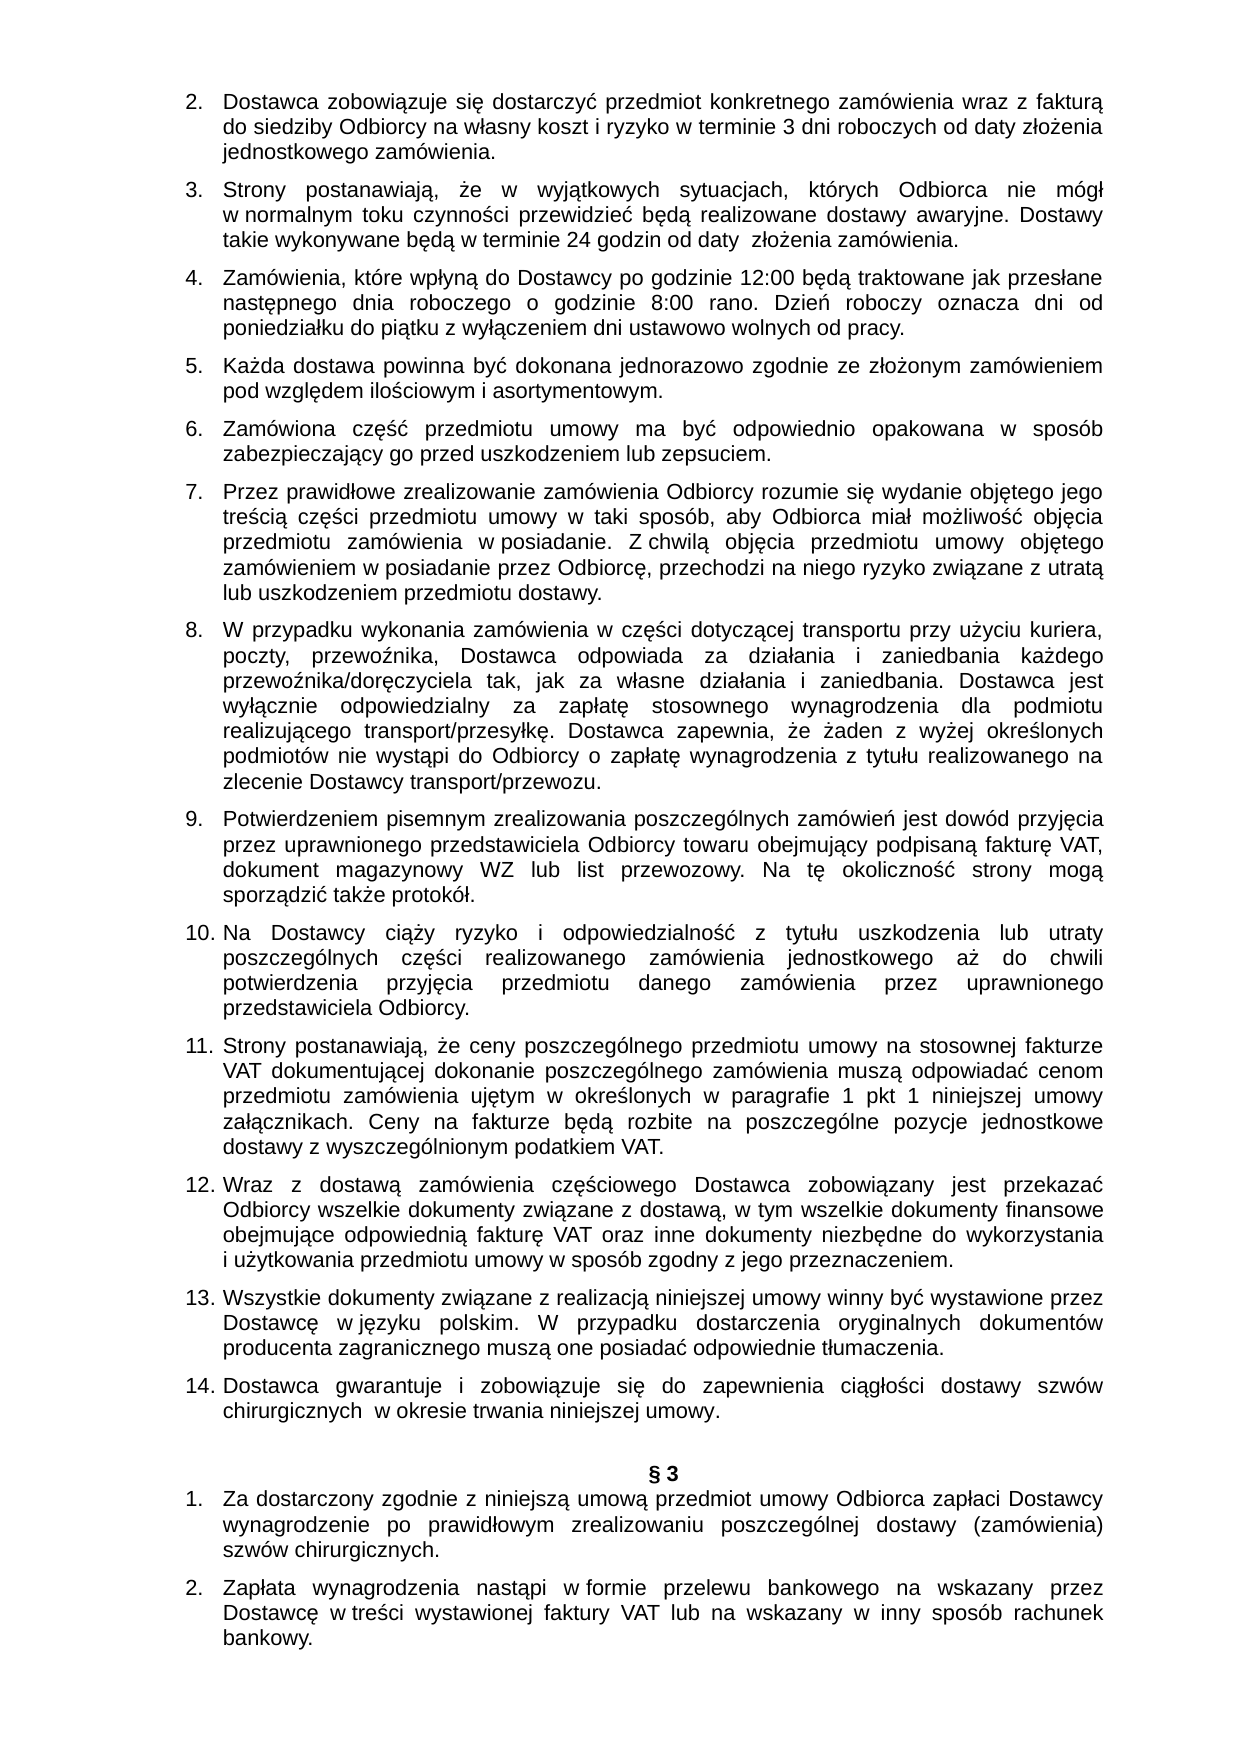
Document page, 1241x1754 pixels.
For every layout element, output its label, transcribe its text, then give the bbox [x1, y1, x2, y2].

list Zamówiona część przedmiotu umowy ma być odpowiednio opakowana w sposób zabezpieczający go przed uszkodzeniem lub zepsuciem. [185, 416, 1104, 466]
list Dostawca gwarantuje i zobowiązuje się do zapewnienia ciągłości dostawy szwów chirurgicznych w okresie trwania niniejszej umowy. [185, 1373, 1104, 1423]
list Przez prawidłowe zrealizowanie zamówienia Odbiorcy rozumie się wydanie objętego jego treścią części przedmiotu umowy w taki sposób, aby Odbiorca miał możliwość objęcia przedmiotu zamówienia w posiadanie. Z chwilą objęcia przedmiotu umowy objętego zamówieniem w posiadanie przez Odbiorcę, przechodzi na niego ryzyko związane z utratą lub uszkodzeniem przedmiotu dostawy. [185, 479, 1104, 605]
list Za dostarczony zgodnie z niniejszą umową przedmiot umowy Odbiorca zapłaci Dostawcy wynagrodzenie po prawidłowym zrealizowaniu poszczególnej dostawy (zamówienia) szwów chirurgicznych. [185, 1486, 1104, 1562]
list Zapłata wynagrodzenia nastąpi w formie przelewu bankowego na wskazany przez Dostawcę w treści wystawionej faktury VAT lub na wskazany w inny sposób rachunek bankowy. [185, 1574, 1104, 1650]
list Wszystkie dokumenty związane z realizacją niniejszej umowy winny być wystawione przez Dostawcę w języku polskim. W przypadku dostarczenia oryginalnych dokumentów producenta zagranicznego muszą one posiadać odpowiednie tłumaczenia. [185, 1285, 1104, 1360]
list Strony postanawiają, że ceny poszczególnego przedmiotu umowy na stosownej fakturze VAT dokumentującej dokonanie poszczególnego zamówienia muszą odpowiadać cenom przedmiotu zamówienia ujętym w określonych w paragrafie 1 pkt 1 niniejszej umowy załącznikach. Ceny na fakturze będą rozbite na poszczególne pozycje jednostkowe dostawy z wyszczególnionym podatkiem VAT. [185, 1033, 1104, 1159]
list § 3 [185, 1461, 1104, 1486]
list Zamówienia, które wpłyną do Dostawcy po godzinie 12:00 będą traktowane jak przesłane następnego dnia roboczego o godzinie 8:00 rano. Dzień roboczy oznacza dni od poniedziałku do piątku z wyłączeniem dni ustawowo wolnych od pracy. [185, 265, 1104, 340]
list Potwierdzeniem pisemnym zrealizowania poszczególnych zamówień jest dowód przyjęcia przez uprawnionego przedstawiciela Odbiorcy towaru obejmujący podpisaną fakturę VAT, dokument magazynowy WZ lub list przewozowy. Na tę okoliczność strony mogą sporządzić także protokół. [185, 806, 1104, 907]
list Wraz z dostawą zamówienia częściowego Dostawca zobowiązany jest przekazać Odbiorcy wszelkie dokumenty związane z dostawą, w tym wszelkie dokumenty finansowe obejmujące odpowiednią fakturę VAT oraz inne dokumenty niezbędne do wykorzystania i użytkowania przedmiotu umowy w sposób zgodny z jego przeznaczeniem. [185, 1171, 1104, 1272]
list Na Dostawcy ciąży ryzyko i odpowiedzialność z tytułu uszkodzenia lub utraty poszczególnych części realizowanego zamówienia jednostkowego aż do chwili potwierdzenia przyjęcia przedmiotu danego zamówienia przez uprawnionego przedstawiciela Odbiorcy. [185, 919, 1104, 1020]
list Strony postanawiają, że w wyjątkowych sytuacjach, których Odbiorca nie mógł w normalnym toku czynności przewidzieć będą realizowane dostawy awaryjne. Dostawy takie wykonywane będą w terminie 24 godzin od daty złożenia zamówienia. [185, 177, 1104, 252]
list Każda dostawa powinna być dokonana jednorazowo zgodnie ze złożonym zamówieniem pod względem ilościowym i asortymentowym. [185, 353, 1104, 403]
list Dostawca zobowiązuje się dostarczyć przedmiot konkretnego zamówienia wraz z fakturą do siedziby Odbiorcy na własny koszt i ryzyko w terminie 3 dni roboczych od daty złożenia jednostkowego zamówienia. [185, 88, 1104, 164]
list W przypadku wykonania zamówienia w części dotyczącej transportu przy użyciu kuriera, poczty, przewoźnika, Dostawca odpowiada za działania i zaniedbania każdego przewoźnika/doręczyciela tak, jak za własne działania i zaniedbania. Dostawca jest wyłącznie odpowiedzialny za zapłatę stosownego wynagrodzenia dla podmiotu realizującego transport/przesyłkę. Dostawca zapewnia, że żaden z wyżej określonych podmiotów nie wystąpi do Odbiorcy o zapłatę wynagrodzenia z tytułu realizowanego na zlecenie Dostawcy transport/przewozu. [185, 617, 1104, 794]
